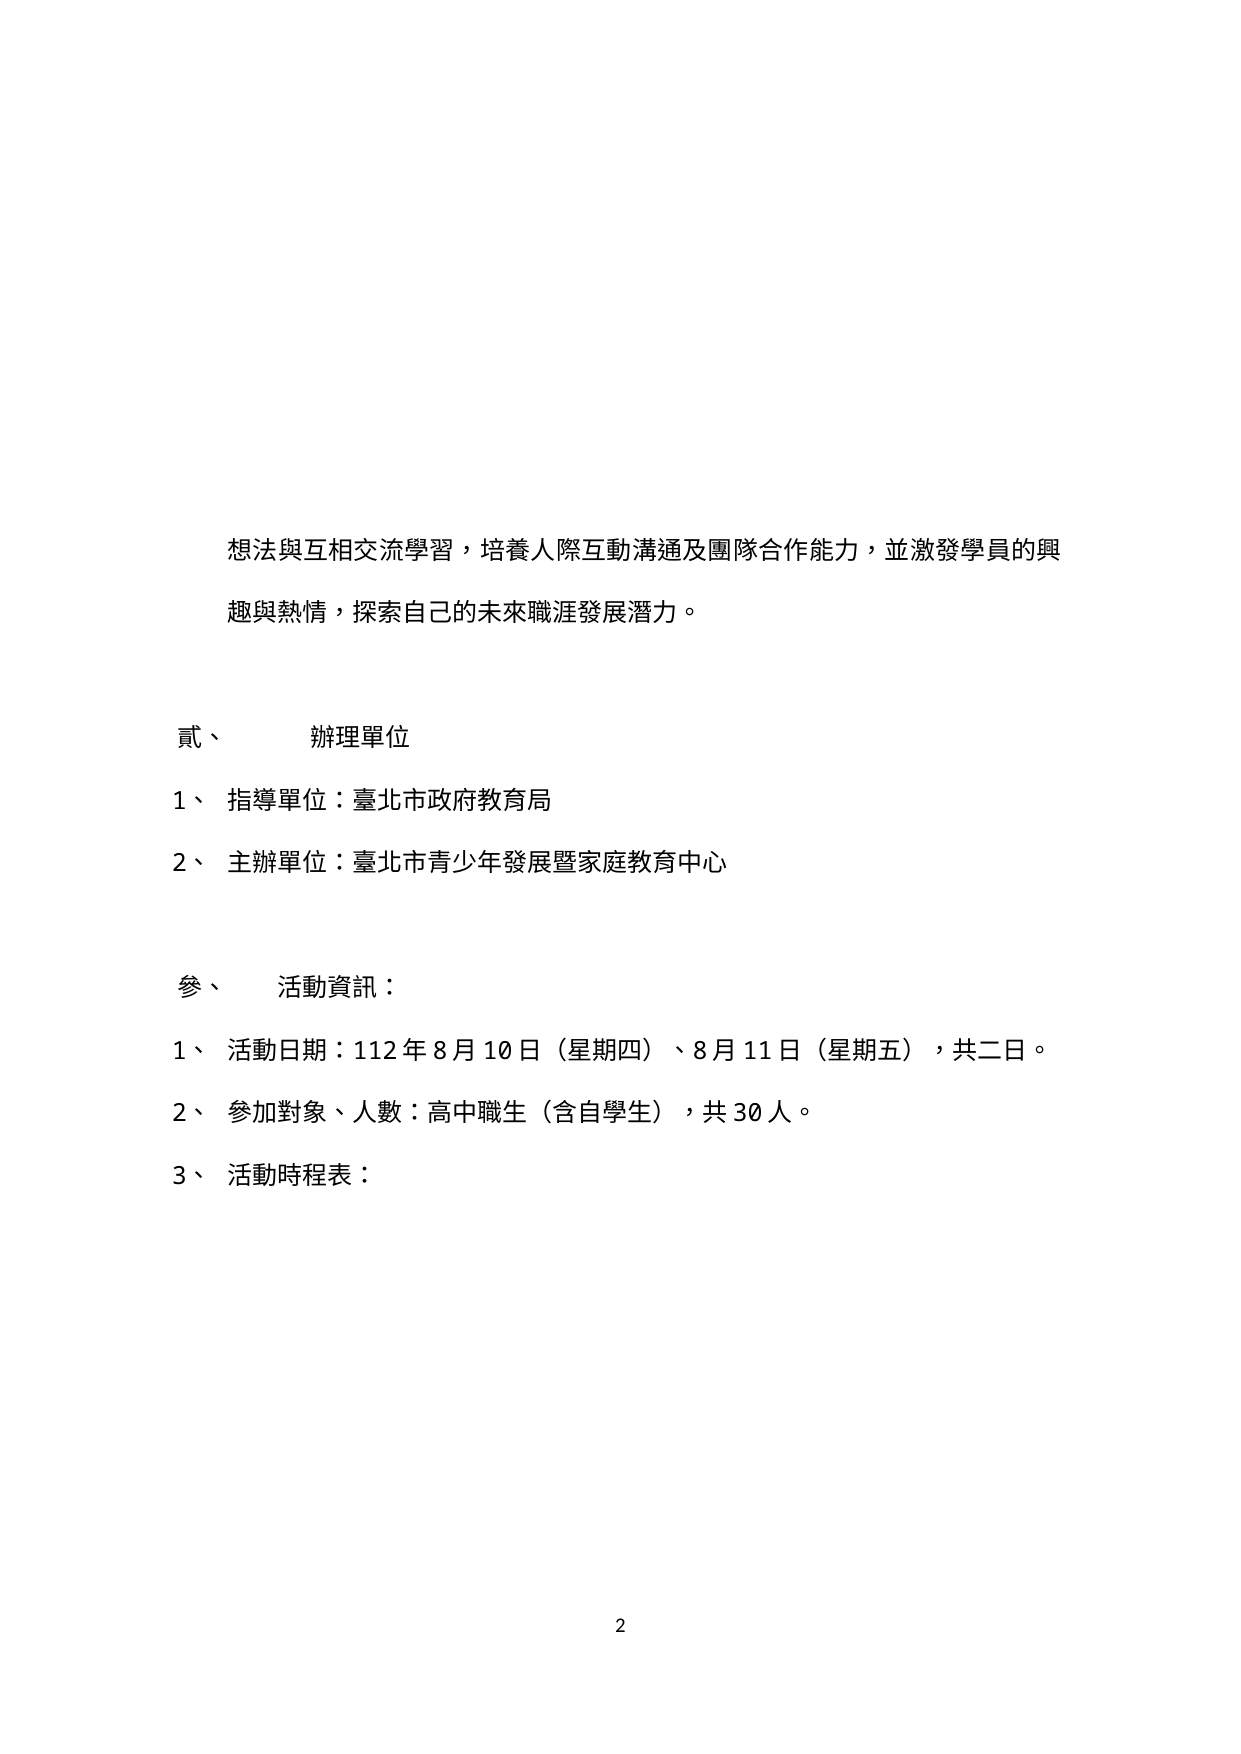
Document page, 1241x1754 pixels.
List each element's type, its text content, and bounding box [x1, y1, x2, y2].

list 活動日期：112年8月10日（星期四）、8月11日（星期五），共二日。 [172, 1007, 1063, 1069]
list 活動資訊： [177, 944, 1063, 1007]
list 參加對象、人數：高中職生（含自學生），共30人。 [172, 1069, 1063, 1132]
list 指導單位：臺北市政府教育局 [172, 757, 1063, 819]
list 主辦單位：臺北市青少年發展暨家庭教育中心 [172, 819, 1063, 882]
list 辦理單位 [177, 694, 1063, 757]
list 活動時程表： [172, 1132, 1063, 1194]
text 想法與互相交流學習，培養人際互動溝通及團隊合作能力，並激發學員的興趣與熱情，探索自己的未來職涯發展潛力。 [227, 507, 1063, 632]
